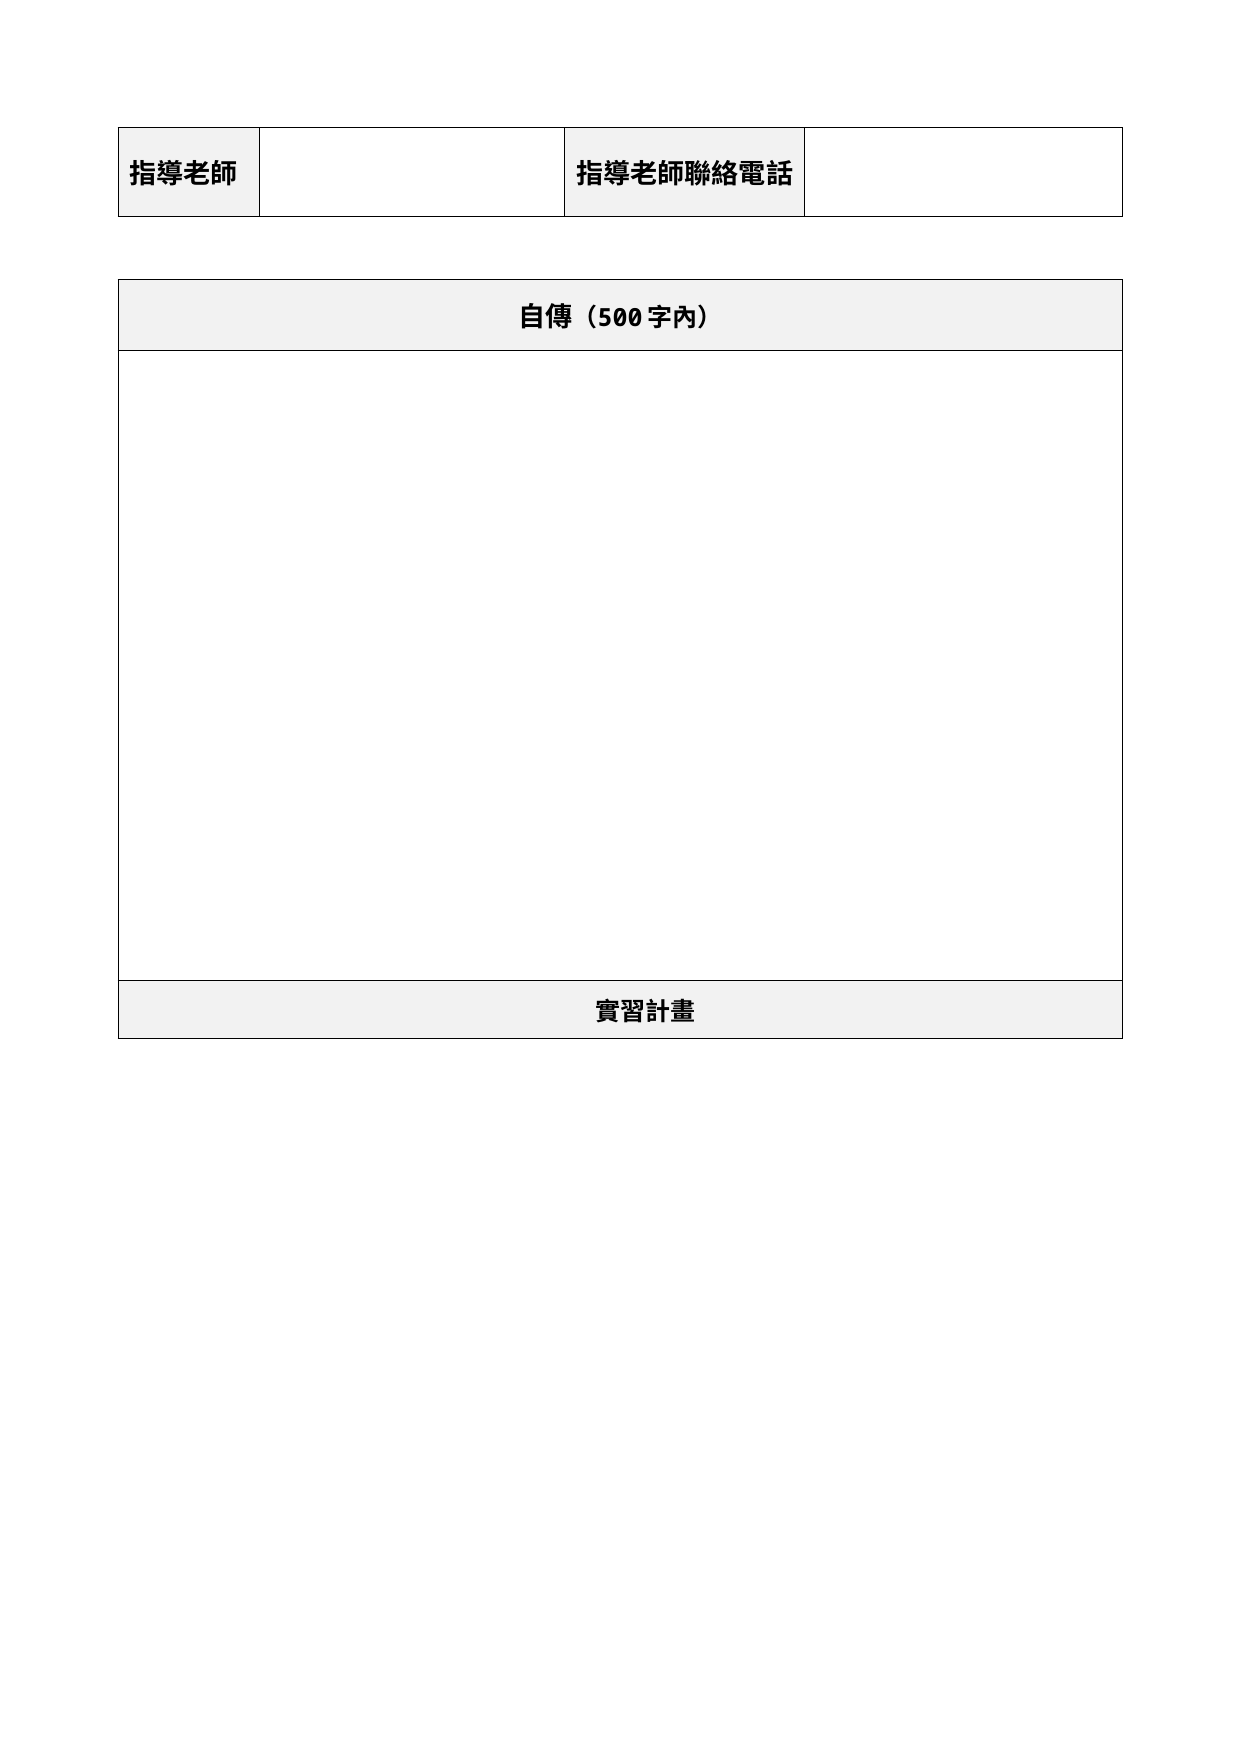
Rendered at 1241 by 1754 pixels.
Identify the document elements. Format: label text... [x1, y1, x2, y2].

table_cell 實習計畫 [119, 981, 1122, 1038]
table_cell 指導老師 [119, 128, 259, 216]
table_header 自傳（500字內） [119, 280, 1122, 350]
table_cell [119, 351, 1122, 980]
table_cell 指導老師聯絡電話 [565, 128, 804, 216]
table_cell [805, 128, 1122, 216]
table_cell [260, 128, 564, 216]
